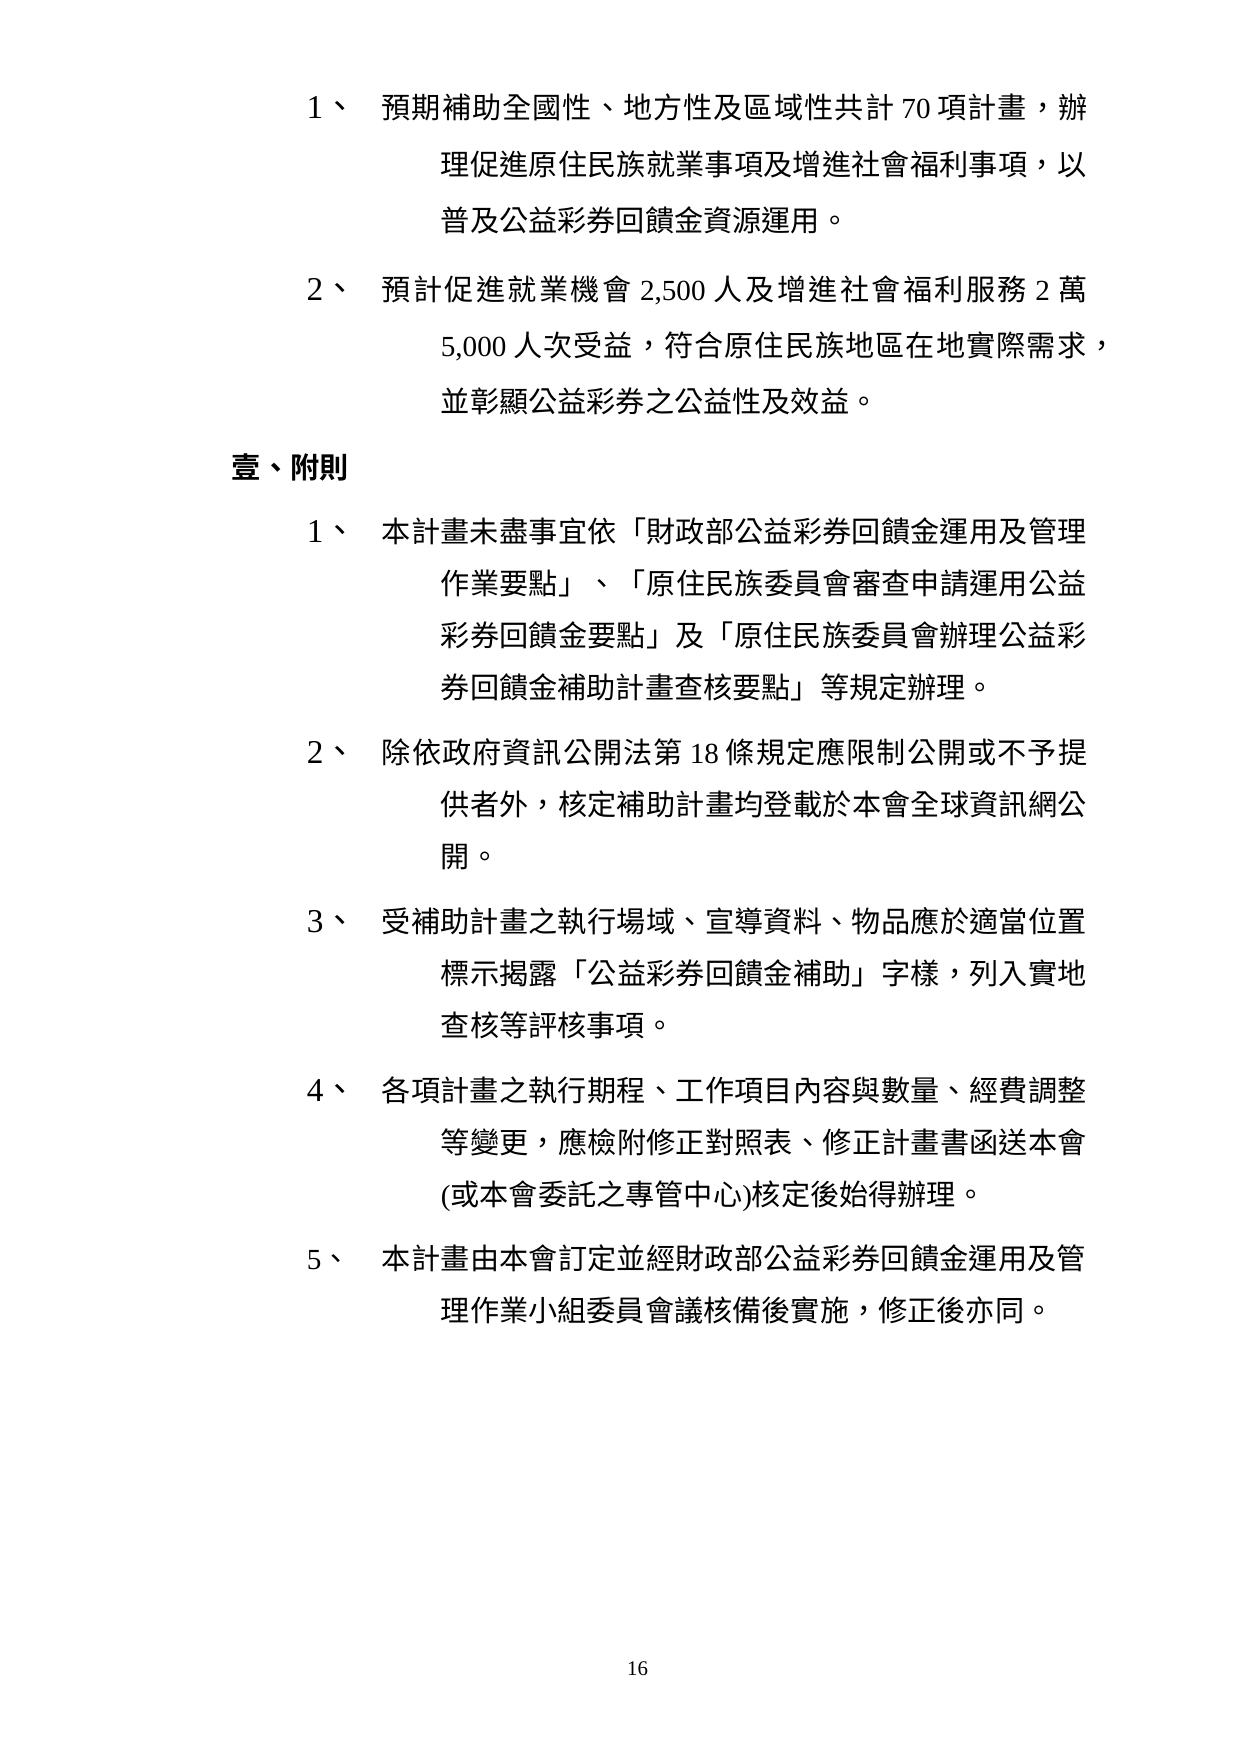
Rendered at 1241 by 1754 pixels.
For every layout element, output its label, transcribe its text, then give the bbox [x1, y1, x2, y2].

list 除依政府資訊公開法第18條規定應限制公開或不予提供者外，核定補助計畫均登載於本會全球資訊網公開。 [307, 722, 1087, 878]
list 本計畫由本會訂定並經財政部公益彩券回饋金運用及管理作業小組委員會議核備後實施，修正後亦同。 [307, 1228, 1087, 1332]
list 受補助計畫之執行場域、宣導資料、物品應於適當位置標示揭露「公益彩券回饋金補助」字樣，列入實地查核等評核事項。 [307, 891, 1087, 1047]
list 各項計畫之執行期程、工作項目內容與數量、經費調整等變更，應檢附修正對照表、修正計畫書函送本會(或本會委託之專管中心)核定後始得辦理。 [307, 1059, 1087, 1216]
list 預計促進就業機會2,500人及增進社會福利服務2萬5,000人次受益，符合原住民族地區在地實際需求，並彰顯公益彩券之公益性及效益。 [306, 255, 1087, 424]
list 本計畫未盡事宜依「財政部公益彩券回饋金運用及管理作業要點」、「原住民族委員會審查申請運用公益彩券回饋金要點」及「原住民族委員會辦理公益彩券回饋金補助計畫查核要點」等規定辦理。 [307, 501, 1087, 709]
list 附則 [232, 436, 1087, 488]
list 預期補助全國性、地方性及區域性共計70項計畫，辦理促進原住民族就業事項及增進社會福利事項，以普及公益彩券回饋金資源運用。 [306, 74, 1087, 243]
